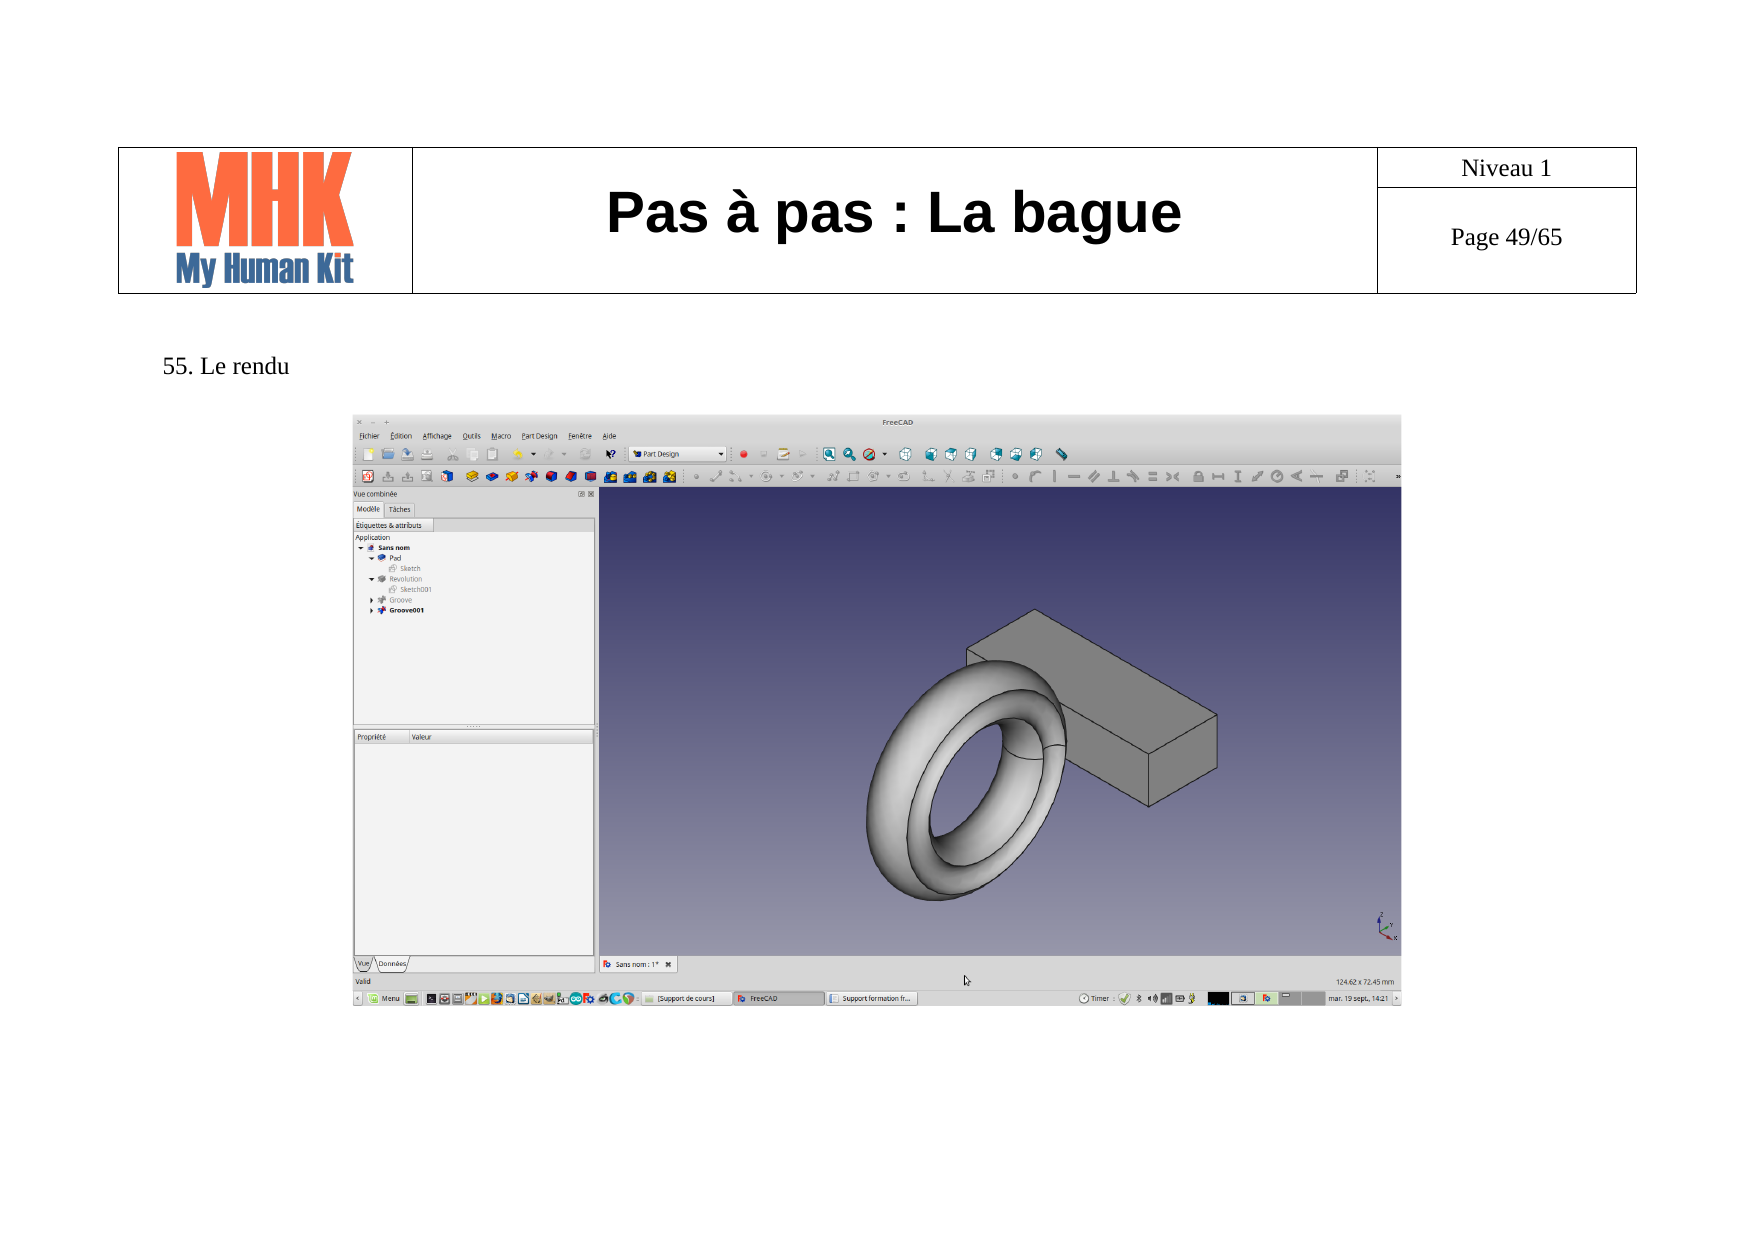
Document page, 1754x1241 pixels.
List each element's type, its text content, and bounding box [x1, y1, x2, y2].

list Le rendu [162, 351, 1636, 380]
picture [352, 414, 1402, 1006]
picture [176, 152, 354, 288]
table_header [118, 409, 1636, 1011]
